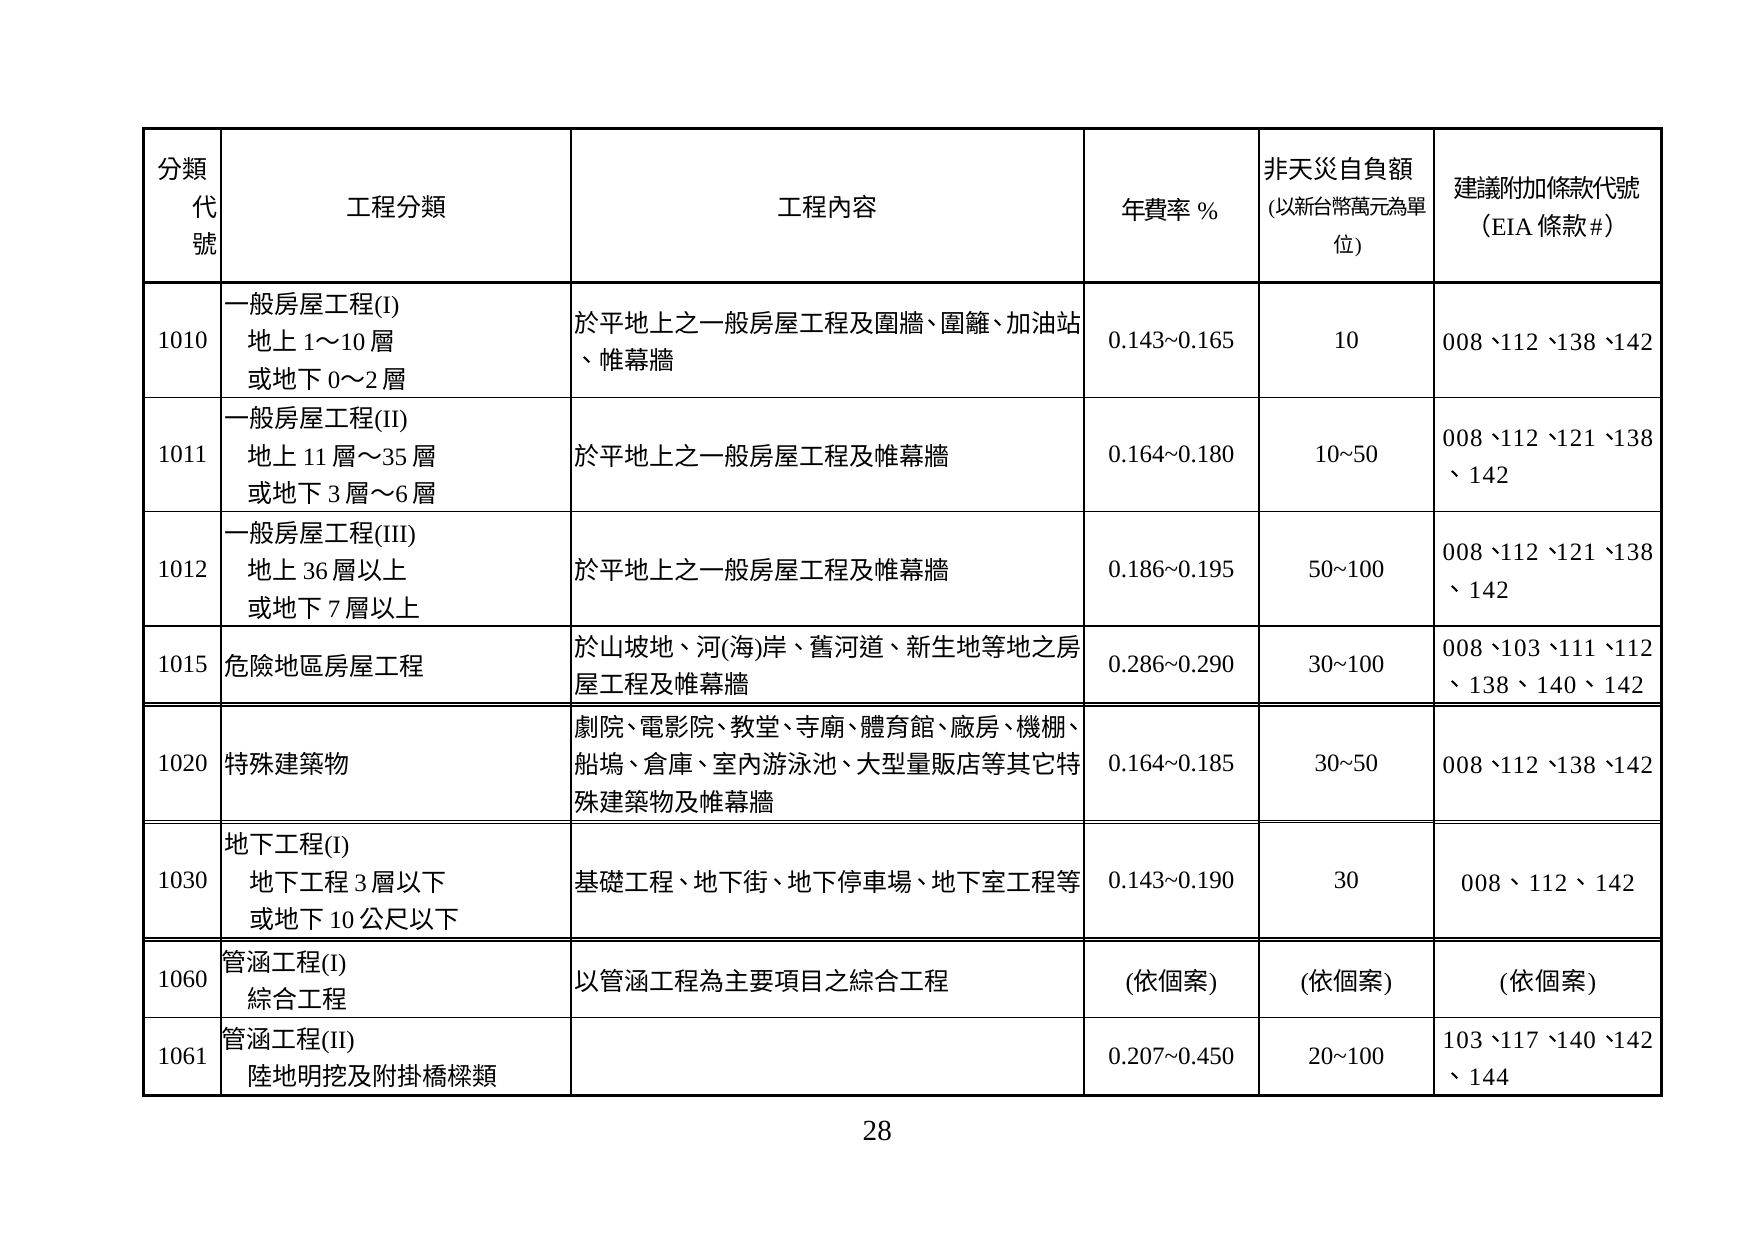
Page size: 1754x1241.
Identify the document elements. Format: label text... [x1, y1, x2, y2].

table_cell 1012 [145, 512, 220, 625]
table_cell 以管涵工程為主要項目之綜合工程 [572, 942, 1083, 1017]
table_header 非天災自負額 (以新台幣萬元為單位) [1260, 130, 1433, 281]
table_cell 1011 [145, 398, 220, 511]
table_cell 50~100 [1260, 512, 1433, 625]
table_cell 管涵工程(II) 陸地明挖及附掛橋樑類 [222, 1018, 570, 1094]
table_header 工程內容 [572, 130, 1083, 281]
table_header 分類代號 [145, 130, 220, 281]
table_cell 1010 [145, 284, 220, 396]
table_cell 008、112、142 [1435, 824, 1660, 937]
table_cell 0.186~0.195 [1085, 512, 1258, 625]
table_cell 0.164~0.180 [1085, 398, 1258, 511]
table_cell 30~100 [1260, 627, 1433, 702]
table_cell 基礎工程、地下街、地下停車場、地下室工程等 [572, 824, 1083, 937]
table_cell 1061 [145, 1018, 220, 1094]
table_cell 劇院、電影院、教堂、寺廟、體育館、廠房、機棚、船塢、倉庫、室內游泳池、大型量販店等其它特殊建築物及帷幕牆 [572, 707, 1083, 819]
table_cell 一般房屋工程(II) 地上11層～35層 或地下3層～6層 [222, 398, 570, 511]
table_cell 1015 [145, 627, 220, 702]
table_cell [572, 1018, 1083, 1094]
table_cell 008、112、121、138、142 [1435, 512, 1660, 625]
table_cell 特殊建築物 [222, 707, 570, 819]
table_cell 於山坡地、河(海)岸、舊河道、新生地等地之房屋工程及帷幕牆 [572, 627, 1083, 702]
table_cell 10~50 [1260, 398, 1433, 511]
table_cell 一般房屋工程(I) 地上1～10層 或地下0～2層 [222, 284, 570, 396]
table_cell 0.164~0.185 [1085, 707, 1258, 819]
table_header 工程分類 [222, 130, 570, 281]
table_cell 008、112、121、138、142 [1435, 398, 1660, 511]
table_cell 管涵工程(I) 綜合工程 [222, 942, 570, 1017]
table_cell 103、117、140、142 、144 [1435, 1018, 1660, 1094]
table_cell (依個案) [1435, 942, 1660, 1017]
table_cell 20~100 [1260, 1018, 1433, 1094]
table_cell 1020 [145, 707, 220, 819]
table_cell (依個案) [1085, 942, 1258, 1017]
table_cell 於平地上之一般房屋工程及圍牆、圍籬、加油站、帷幕牆 [572, 284, 1083, 396]
table_header 年費率 % [1085, 130, 1258, 281]
table_cell 0.143~0.190 [1085, 824, 1258, 937]
table_cell (依個案) [1260, 942, 1433, 1017]
table_cell 1030 [145, 824, 220, 937]
table_header 建議附加條款代號 （EIA條款#） [1435, 130, 1660, 281]
table_cell 一般房屋工程(III) 地上36層以上 或地下7層以上 [222, 512, 570, 625]
table_cell 008、112、138、142 [1435, 284, 1660, 396]
table_cell 0.207~0.450 [1085, 1018, 1258, 1094]
table_cell 危險地區房屋工程 [222, 627, 570, 702]
table_cell 008、112、138、142 [1435, 707, 1660, 819]
table_cell 於平地上之一般房屋工程及帷幕牆 [572, 398, 1083, 511]
table_cell 30 [1260, 823, 1433, 937]
table_cell 1060 [145, 942, 220, 1017]
table_cell 於平地上之一般房屋工程及帷幕牆 [572, 512, 1083, 625]
table_cell 008、103、111、112、138、140、142 [1435, 627, 1660, 702]
table_cell 10 [1260, 284, 1433, 396]
table_cell 0.286~0.290 [1085, 627, 1258, 702]
table_cell 30~50 [1260, 707, 1433, 819]
table_cell 0.143~0.165 [1085, 284, 1258, 396]
table_cell 地下工程(I) 地下工程3層以下 或地下10公尺以下 [222, 824, 570, 937]
